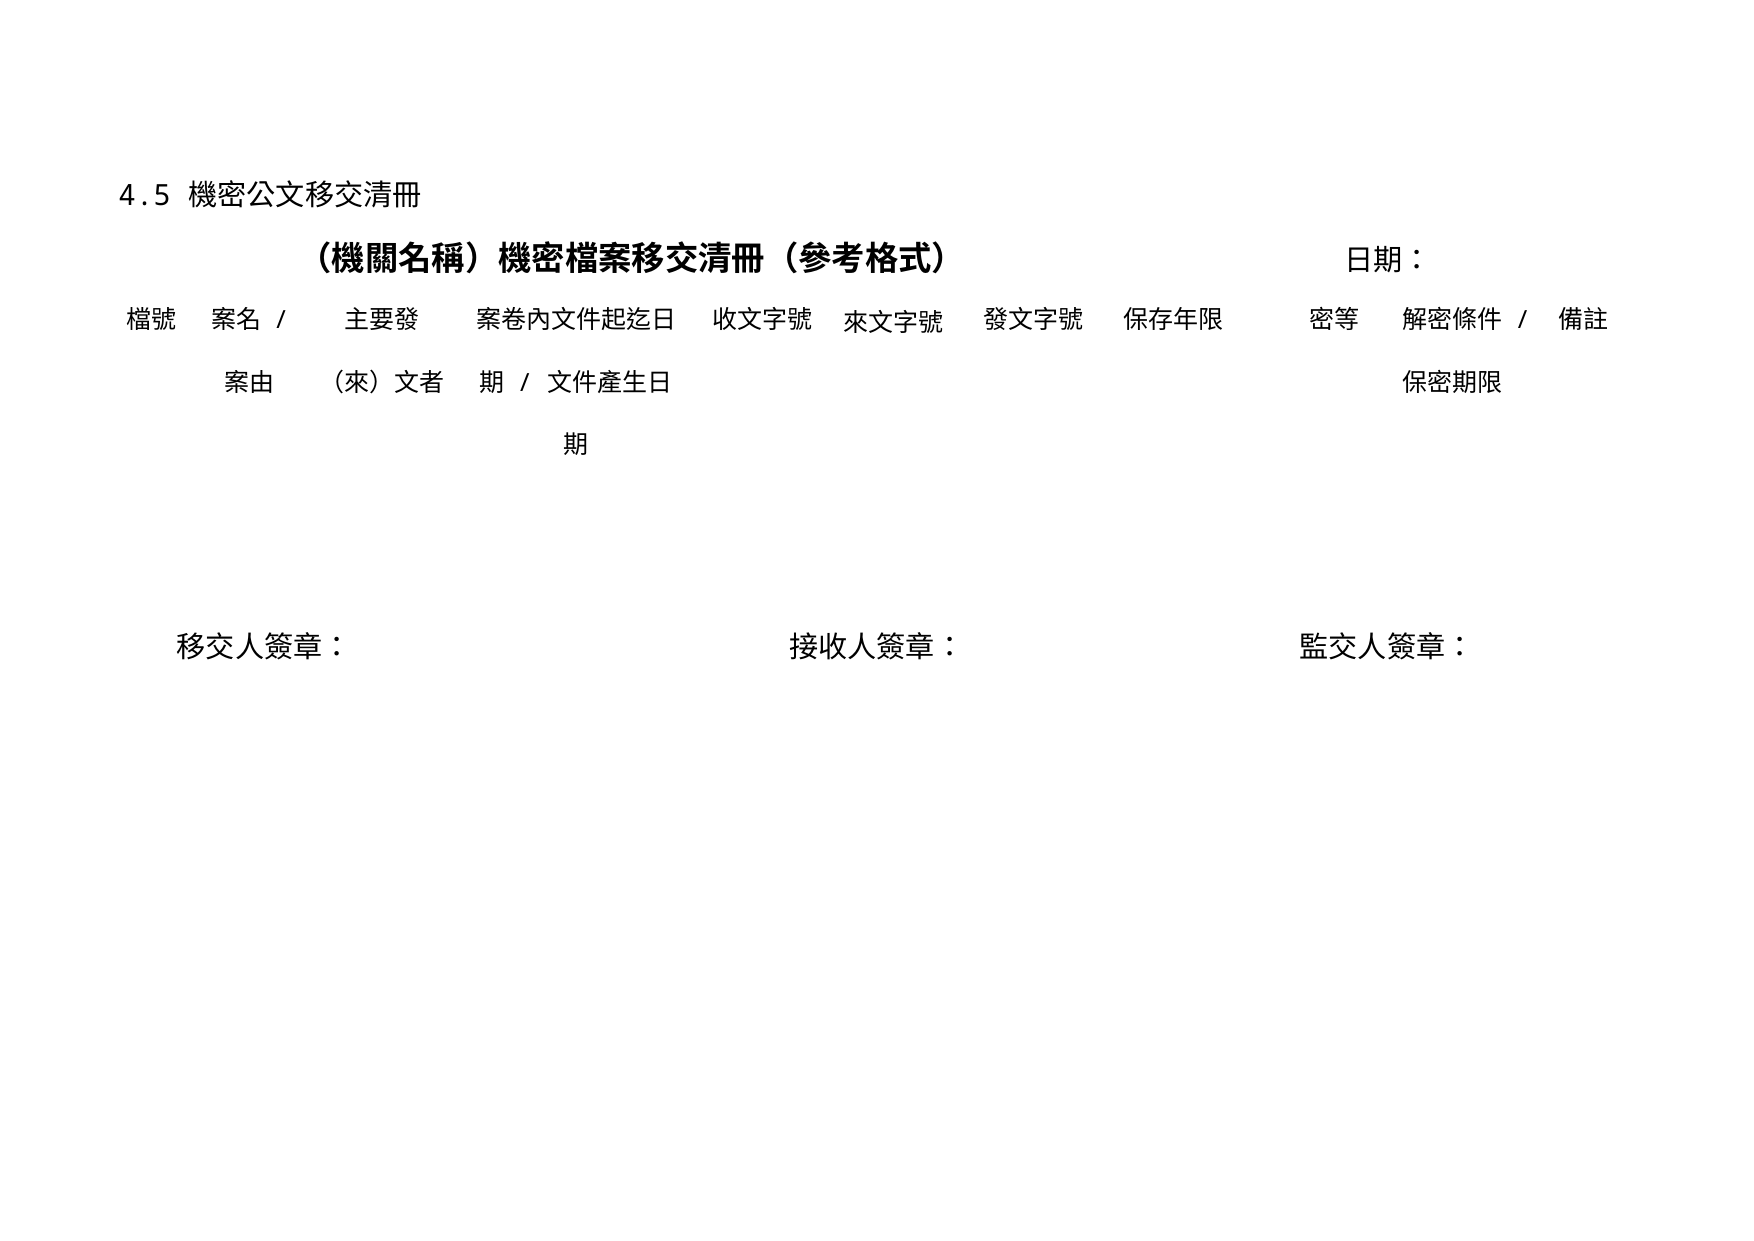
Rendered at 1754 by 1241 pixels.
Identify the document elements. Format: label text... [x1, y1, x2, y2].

table_cell [195, 464, 304, 593]
table_cell [1391, 464, 1547, 593]
table_header 保存年限 [1112, 276, 1298, 464]
table_header 收文字號 [692, 276, 832, 464]
table_cell [972, 464, 1112, 593]
table_cell [459, 464, 692, 593]
table_header 解密條件 / 保密期限 [1391, 276, 1547, 464]
table_header 密等 [1298, 276, 1391, 464]
table_cell [304, 464, 459, 593]
table_cell [1547, 464, 1647, 593]
table_cell [832, 464, 972, 593]
table_header 主要發（來）文者 [304, 276, 459, 464]
text 移交人簽章： 接收人簽章： 監交人簽章： [118, 603, 1636, 666]
table_header 檔號 [118, 276, 195, 464]
table_header 發文字號 [972, 276, 1112, 464]
text 4.5 機密公文移交清冊 [118, 151, 1636, 214]
table_cell [1112, 464, 1298, 593]
table_header 案卷內文件起迄日期 / 文件產生日期 [459, 276, 692, 464]
table_cell [1298, 464, 1391, 593]
table_cell [692, 464, 832, 593]
text （機關名稱）機密檔案移交清冊（參考格式） 日期： [118, 214, 1636, 276]
table_header 來文字號 [832, 276, 972, 464]
table_header 案名 / 案由 [195, 276, 304, 464]
table_header 備註 [1547, 276, 1647, 464]
table_cell [118, 464, 195, 593]
